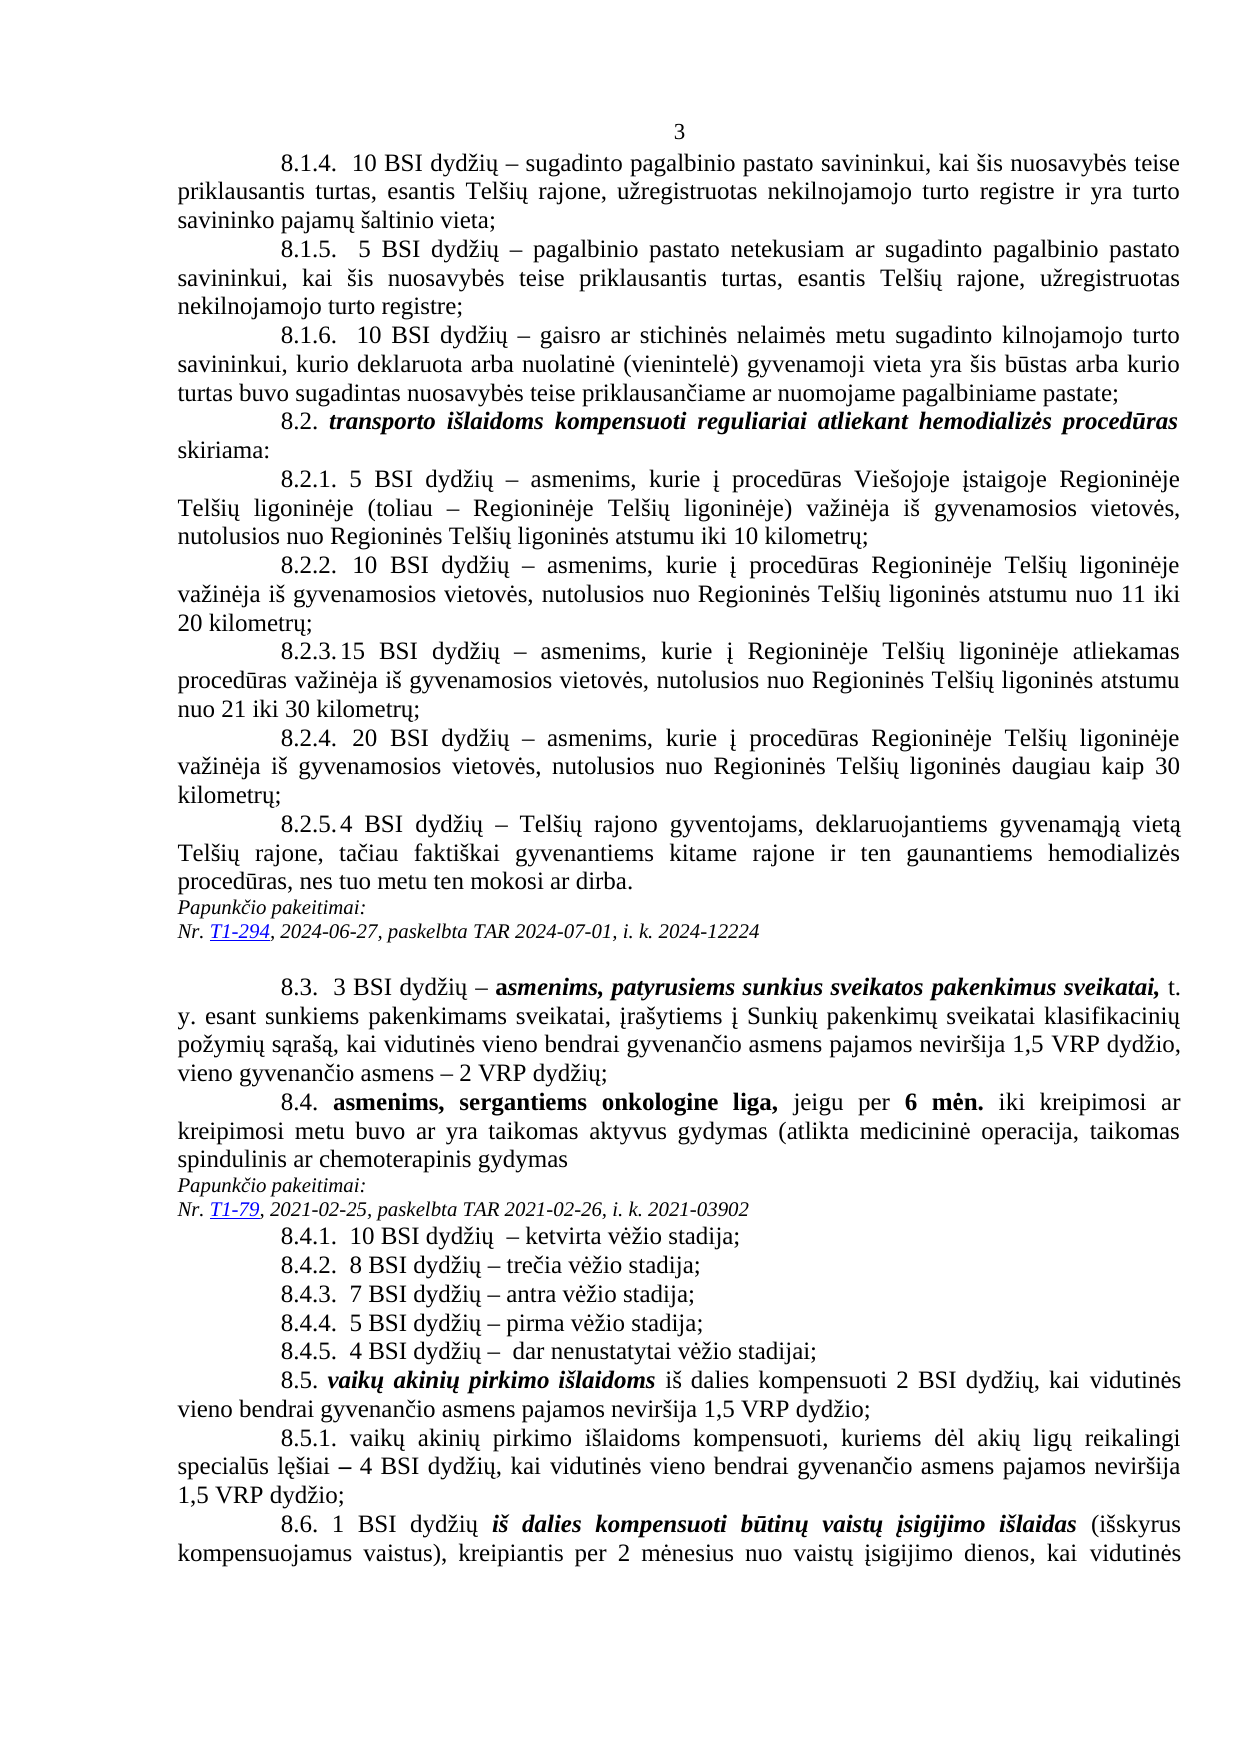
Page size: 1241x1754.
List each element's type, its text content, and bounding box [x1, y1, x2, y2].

text 8.6. 1 BSI dydžių iš dalies kompensuoti būtinų vaistų įsigijimo išlaidas (išskyrus kompensuojamus vaistus), kreipiantis per 2 mėnesius nuo vaistų įsigijimo dienos, kai vidutinės [177, 1509, 1181, 1566]
text Nr. T1-79, 2021-02-25, paskelbta TAR 2021-02-26, i. k. 2021-03902 [177, 1197, 1181, 1221]
text 8.4.5. 4 BSI dydžių – dar nenustatytai vėžio stadijai; [177, 1336, 1181, 1365]
text 8.1.4. 10 BSI dydžių – sugadinto pagalbinio pastato savininkui, kai šis nuosavybės teise priklausantis turtas, esantis Telšių rajone, užregistruotas nekilnojamojo turto registre ir yra turto savininko pajamų šaltinio vieta; [177, 148, 1181, 234]
text 8.2.1. 5 BSI dydžių – asmenims, kurie į procedūras Viešojoje įstaigoje Regioninėje Telšių ligoninėje (toliau – Regioninėje Telšių ligoninėje) važinėja iš gyvenamosios vietovės, nutolusios nuo Regioninės Telšių ligoninės atstumu iki 10 kilometrų; [177, 464, 1181, 550]
text 8.2.4. 20 BSI dydžių – asmenims, kurie į procedūras Regioninėje Telšių ligoninėje važinėja iš gyvenamosios vietovės, nutolusios nuo Regioninės Telšių ligoninės daugiau kaip 30 kilometrų; [177, 723, 1181, 809]
text 8.4.2. 8 BSI dydžių – trečia vėžio stadija; [177, 1250, 1181, 1279]
text Papunkčio pakeitimai: [177, 895, 1181, 919]
text 8.1.5. 5 BSI dydžių – pagalbinio pastato netekusiam ar sugadinto pagalbinio pastato savininkui, kai šis nuosavybės teise priklausantis turtas, esantis Telšių rajone, užregistruotas nekilnojamojo turto registre; [177, 234, 1181, 320]
text 8.4.4. 5 BSI dydžių – pirma vėžio stadija; [177, 1308, 1181, 1336]
text 8.4. asmenims, sergantiems onkologine liga, jeigu per 6 mėn. iki kreipimosi ar kreipimosi metu buvo ar yra taikomas aktyvus gydymas (atlikta medicininė operacija, taikomas spindulinis ar chemoterapinis gydymas [177, 1087, 1181, 1173]
text 8.1.6. 10 BSI dydžių – gaisro ar stichinės nelaimės metu sugadinto kilnojamojo turto savininkui, kurio deklaruota arba nuolatinė (vienintelė) gyvenamoji vieta yra šis būstas arba kurio turtas buvo sugadintas nuosavybės teise priklausančiame ar nuomojame pagalbiniame pastate; [177, 320, 1181, 406]
text 8.2.5. 4 BSI dydžių – Telšių rajono gyventojams, deklaruojantiems gyvenamąją vietą Telšių rajone, tačiau faktiškai gyvenantiems kitame rajone ir ten gaunantiems hemodializės procedūras, nes tuo metu ten mokosi ar dirba. [177, 809, 1181, 895]
text 8.3. 3 BSI dydžių – asmenims, patyrusiems sunkius sveikatos pakenkimus sveikatai, t. y. esant sunkiems pakenkimams sveikatai, įrašytiems į Sunkių pakenkimų sveikatai klasifikacinių požymių sąrašą, kai vidutinės vieno bendrai gyvenančio asmens pajamos neviršija 1,5 VRP dydžio, vieno gyvenančio asmens – 2 VRP dydžių; [177, 972, 1181, 1087]
text 8.2.2. 10 BSI dydžių – asmenims, kurie į procedūras Regioninėje Telšių ligoninėje važinėja iš gyvenamosios vietovės, nutolusios nuo Regioninės Telšių ligoninės atstumu nuo 11 iki 20 kilometrų; [177, 550, 1181, 636]
text 8.5.1. vaikų akinių pirkimo išlaidoms kompensuoti, kuriems dėl akių ligų reikalingi specialūs lęšiai – 4 BSI dydžių, kai vidutinės vieno bendrai gyvenančio asmens pajamos neviršija 1,5 VRP dydžio; [177, 1423, 1181, 1509]
text 8.4.3. 7 BSI dydžių – antra vėžio stadija; [177, 1279, 1181, 1308]
text Papunkčio pakeitimai: [177, 1173, 1181, 1197]
text 8.5. vaikų akinių pirkimo išlaidoms iš dalies kompensuoti 2 BSI dydžių, kai vidutinės vieno bendrai gyvenančio asmens pajamos neviršija 1,5 VRP dydžio; [177, 1365, 1181, 1423]
text Nr. T1-294, 2024-06-27, paskelbta TAR 2024-07-01, i. k. 2024-12224 [177, 919, 1181, 943]
text 8.4.1. 10 BSI dydžių – ketvirta vėžio stadija; [177, 1221, 1181, 1250]
text 8.2. transporto išlaidoms kompensuoti reguliariai atliekant hemodializės procedūras skiriama: [177, 406, 1181, 464]
text 8.2.3. 15 BSI dydžių – asmenims, kurie į Regioninėje Telšių ligoninėje atliekamas procedūras važinėja iš gyvenamosios vietovės, nutolusios nuo Regioninės Telšių ligoninės atstumu nuo 21 iki 30 kilometrų; [177, 636, 1181, 723]
